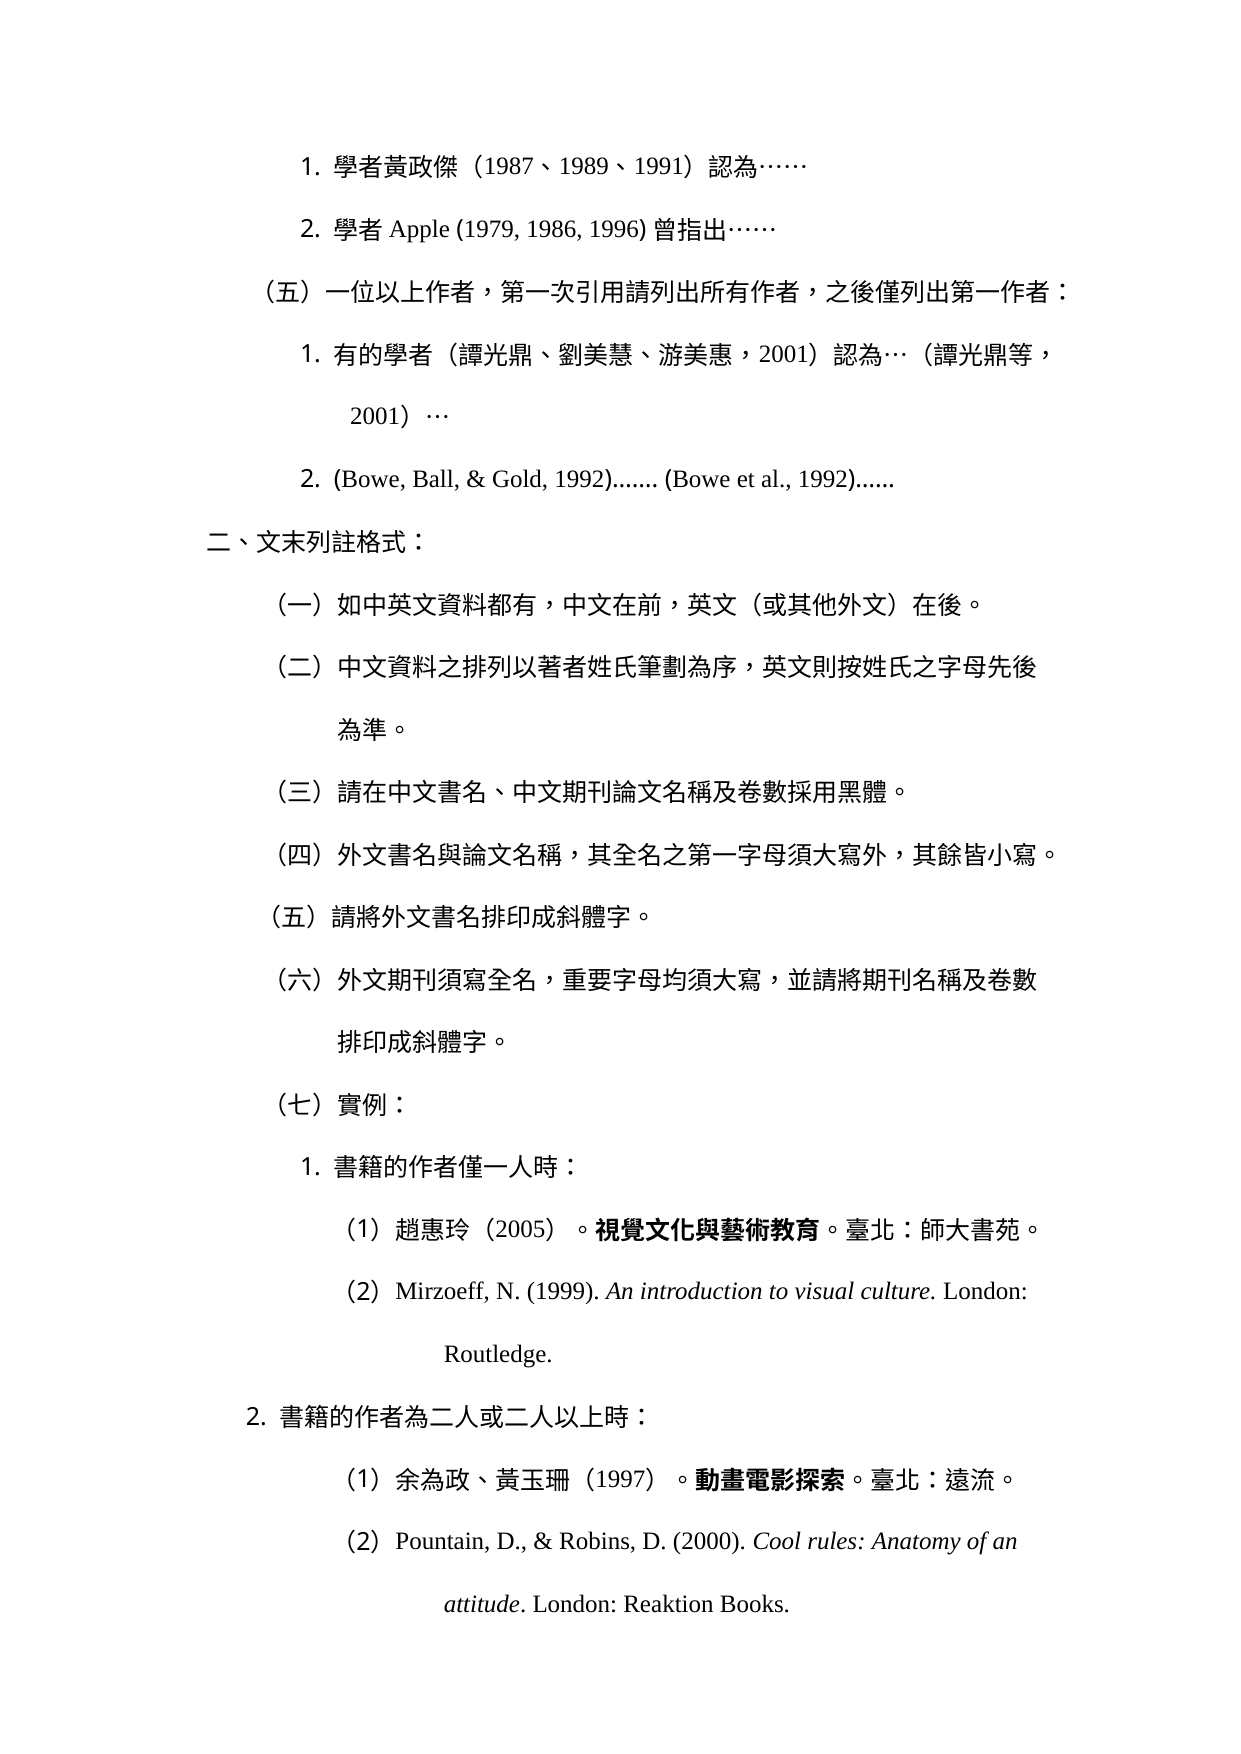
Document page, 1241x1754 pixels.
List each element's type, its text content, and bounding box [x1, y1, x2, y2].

text 二、文末列註格式： [206, 499, 1053, 562]
text （2）Mirzoeff, N. (1999). An introduction to visual culture. London: Routledge. [331, 1249, 1053, 1374]
text 1. 學者黃政傑（1987、1989、1991）認為…… [300, 124, 1053, 187]
text （1）趙惠玲（2005）。視覺文化與藝術教育。臺北：師大書苑。 [331, 1187, 1053, 1249]
text （五）一位以上作者，第一次引用請列出所有作者，之後僅列出第一作者： [250, 249, 1053, 312]
text （1）余為政、黃玉珊（1997）。動畫電影探索。臺北：遠流。 [331, 1437, 1053, 1499]
text （七）實例： [262, 1062, 1053, 1124]
text （六）外文期刊須寫全名，重要字母均須大寫，並請將期刊名稱及卷數排印成斜體字。 [262, 937, 1053, 1062]
text （2）Pountain, D., & Robins, D. (2000). Cool rules: Anatomy of an attitude. London: Reaktion Books. [331, 1499, 1053, 1624]
text （二）中文資料之排列以著者姓氏筆劃為序，英文則按姓氏之字母先後為準。 [262, 624, 1053, 749]
text 2. 書籍的作者為二人或二人以上時： [187, 1374, 1053, 1437]
text 2. (Bowe, Ball, & Gold, 1992)……. (Bowe et al., 1992)…… [300, 437, 1053, 499]
text 1. 書籍的作者僅一人時： [300, 1124, 1053, 1187]
text 2. 學者Apple (1979, 1986, 1996) 曾指出…… [300, 187, 1053, 249]
text （一）如中英文資料都有，中文在前，英文（或其他外文）在後。 [262, 562, 1053, 624]
text （四）外文書名與論文名稱，其全名之第一字母須大寫外，其餘皆小寫。 [262, 812, 1053, 874]
text （三）請在中文書名、中文期刊論文名稱及卷數採用黑體。 [262, 749, 1053, 812]
text （五）請將外文書名排印成斜體字。 [187, 874, 1053, 937]
text 1. 有的學者（譚光鼎、劉美慧、游美惠，2001）認為…（譚光鼎等，2001）… [300, 312, 1053, 437]
